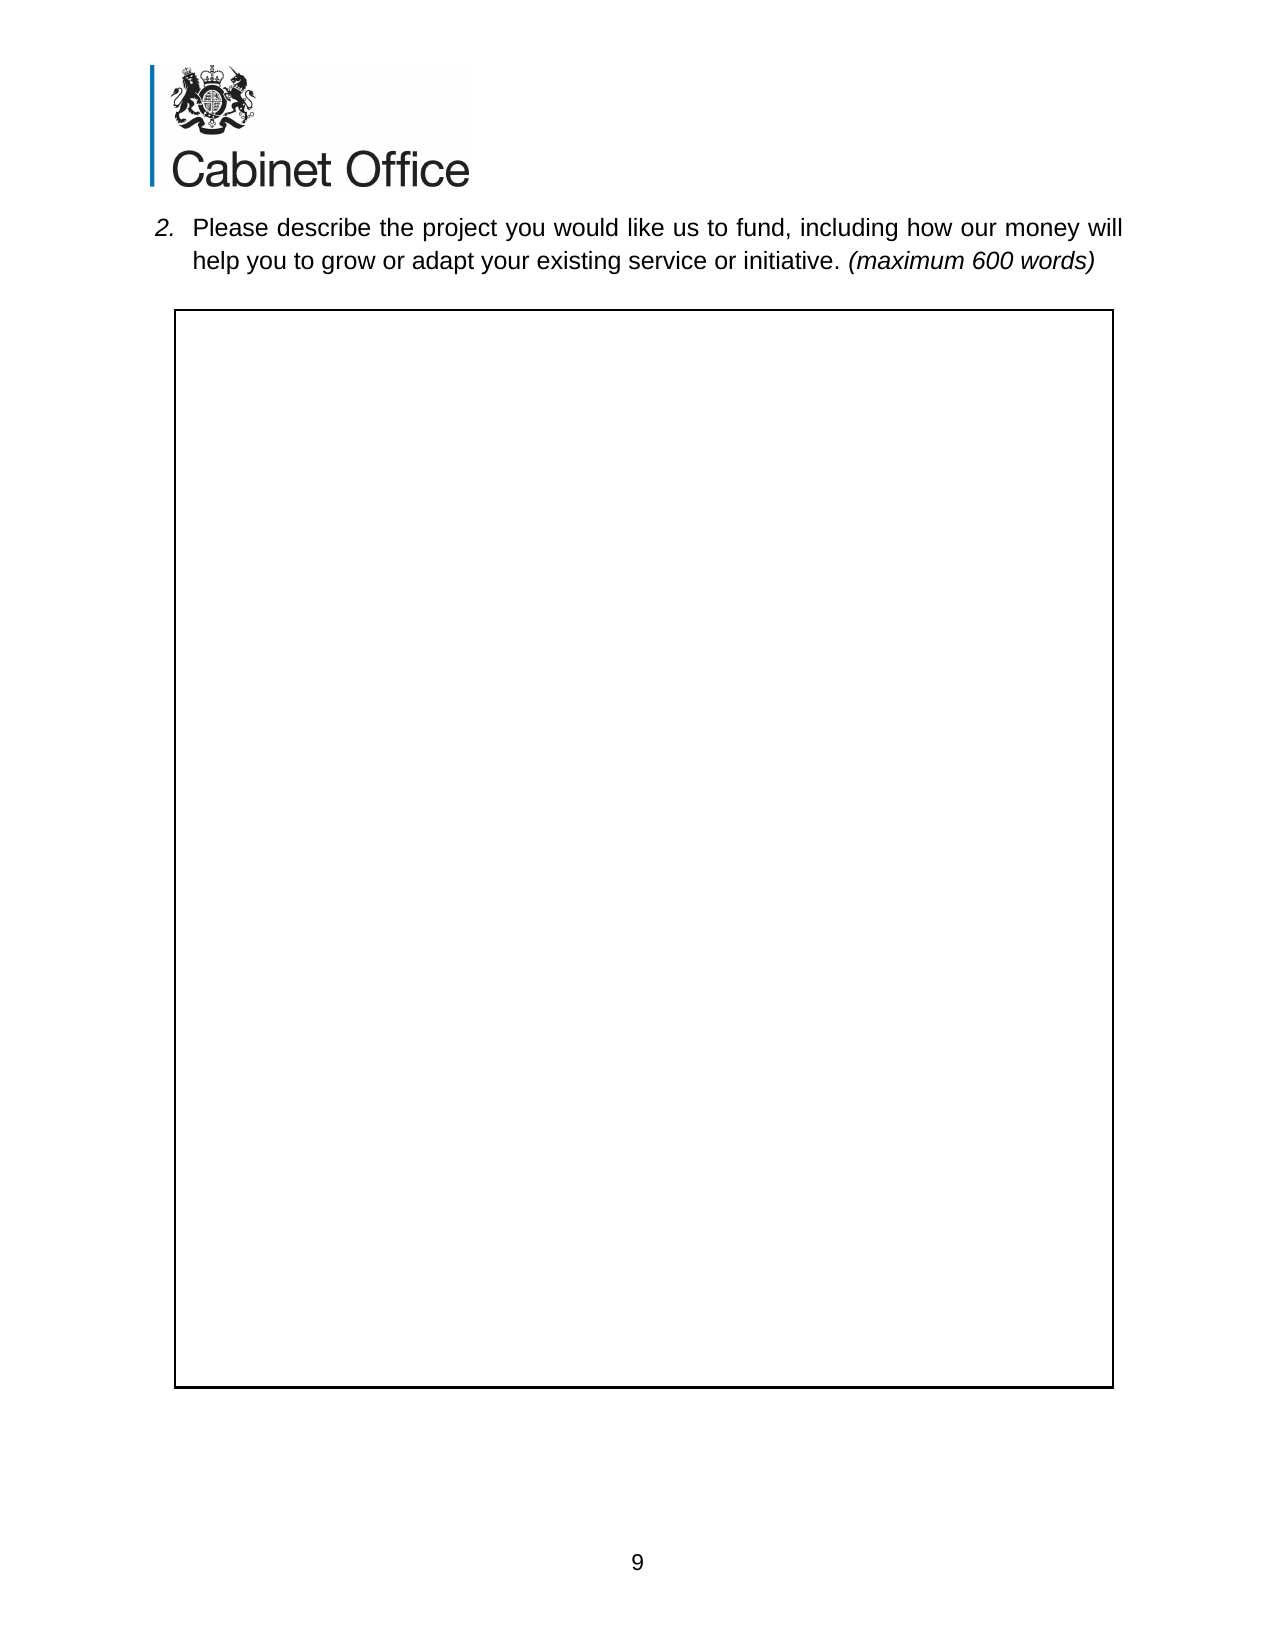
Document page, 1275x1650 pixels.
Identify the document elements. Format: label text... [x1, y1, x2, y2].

picture [150, 65, 469, 187]
list Please describe the project you would like us to fund, including how our money will help you to grow or adapt your existing service or initiative. (maximum 600 words) [155, 213, 1125, 275]
table_header [176, 311, 1112, 1386]
